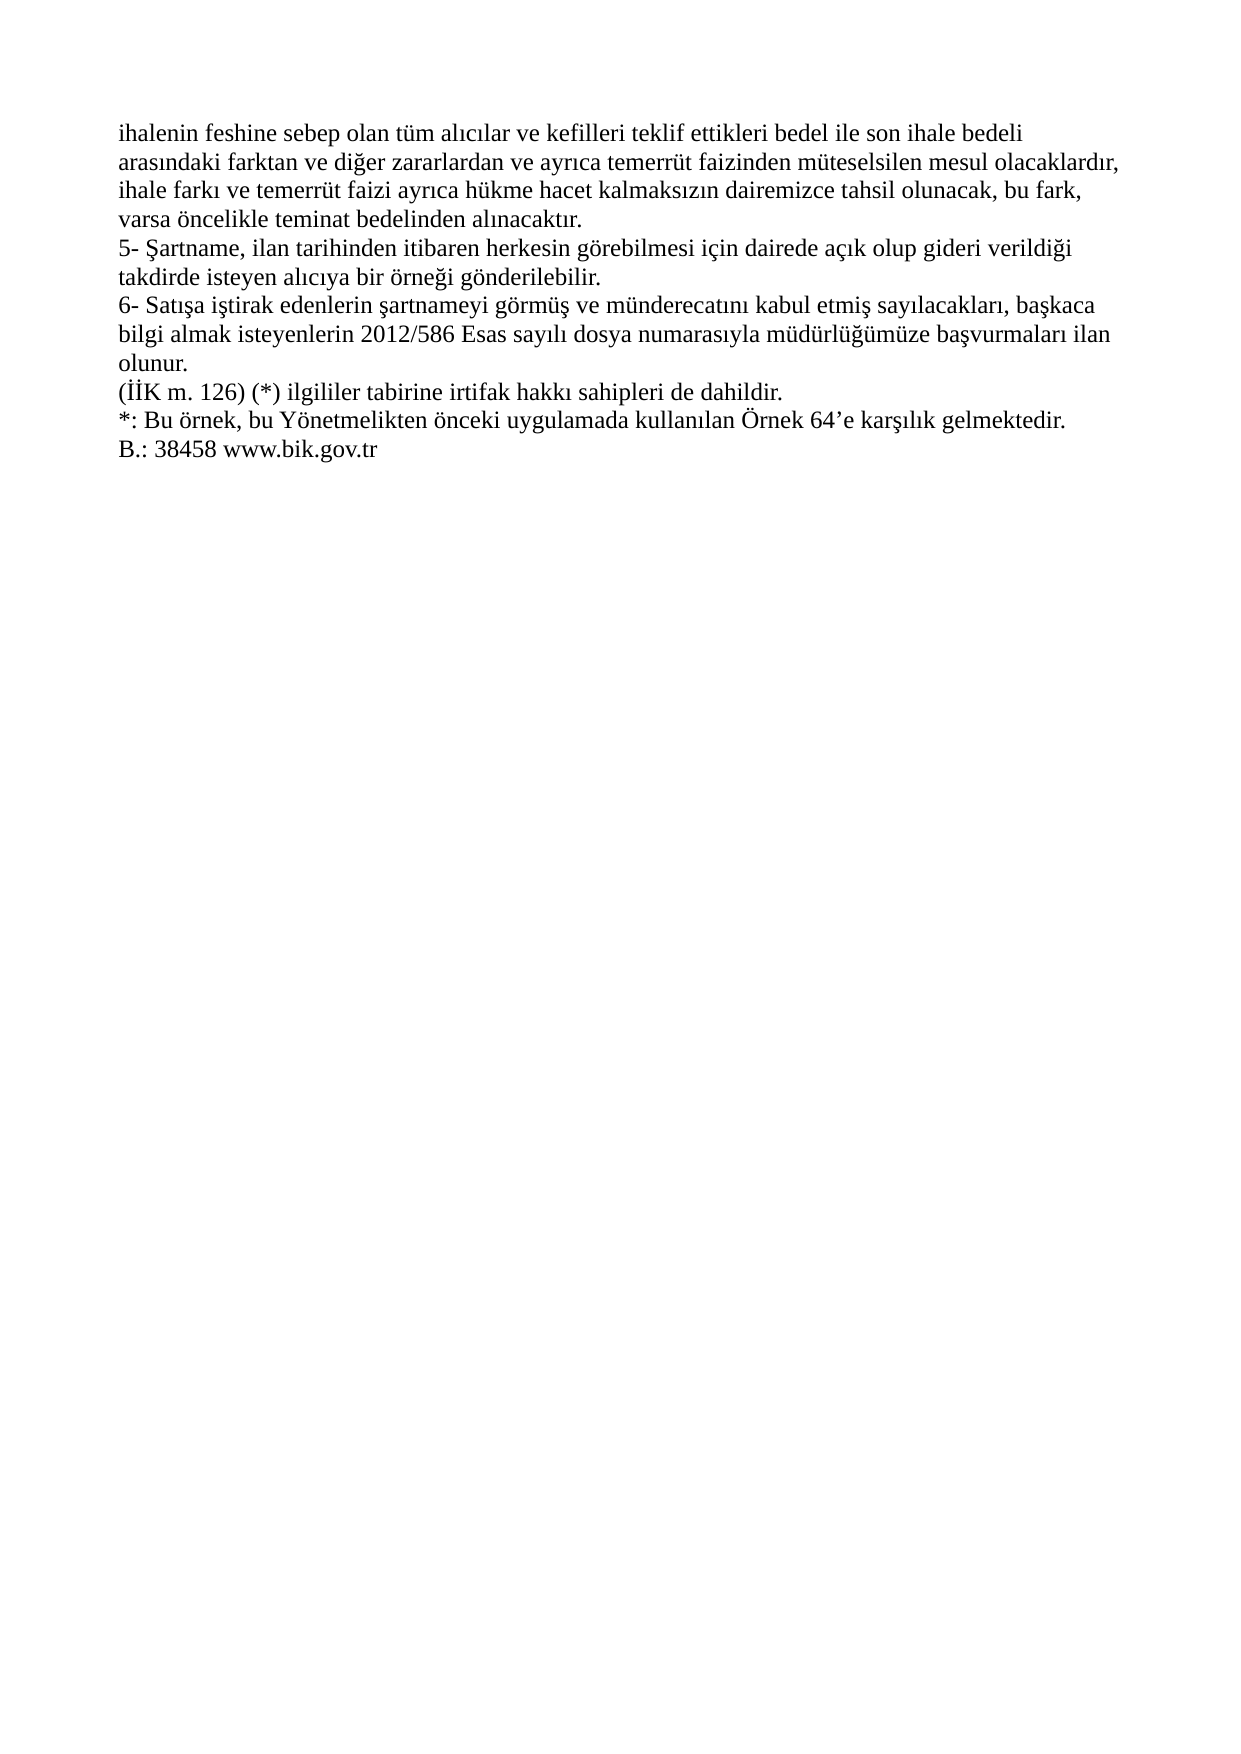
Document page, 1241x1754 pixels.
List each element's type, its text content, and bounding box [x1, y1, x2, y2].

text (İİK m. 126) (*) ilgililer tabirine irtifak hakkı sahipleri de dahildir. [118, 377, 1122, 406]
text B.: 38458 www.bik.gov.tr [118, 434, 1122, 463]
text 5- Şartname, ilan tarihinden itibaren herkesin görebilmesi için dairede açık olup gideri verildiği takdirde isteyen alıcıya bir örneği gönderilebilir. [118, 233, 1122, 291]
text ihalenin feshine sebep olan tüm alıcılar ve kefilleri teklif ettikleri bedel ile son ihale bedeli arasındaki farktan ve diğer zararlardan ve ayrıca temerrüt faizinden müteselsilen mesul olacaklardır, ihale farkı ve temerrüt faizi ayrıca hükme hacet kalmaksızın dairemizce tahsil olunacak, bu fark, varsa öncelikle teminat bedelinden alınacaktır. [118, 118, 1122, 233]
text *: Bu örnek, bu Yönetmelikten önceki uygulamada kullanılan Örnek 64’e karşılık gelmektedir. [118, 406, 1122, 434]
text 6- Satışa iştirak edenlerin şartnameyi görmüş ve münderecatını kabul etmiş sayılacakları, başkaca bilgi almak isteyenlerin 2012/586 Esas sayılı dosya numarasıyla müdürlüğümüze başvurmaları ilan olunur. [118, 291, 1122, 377]
